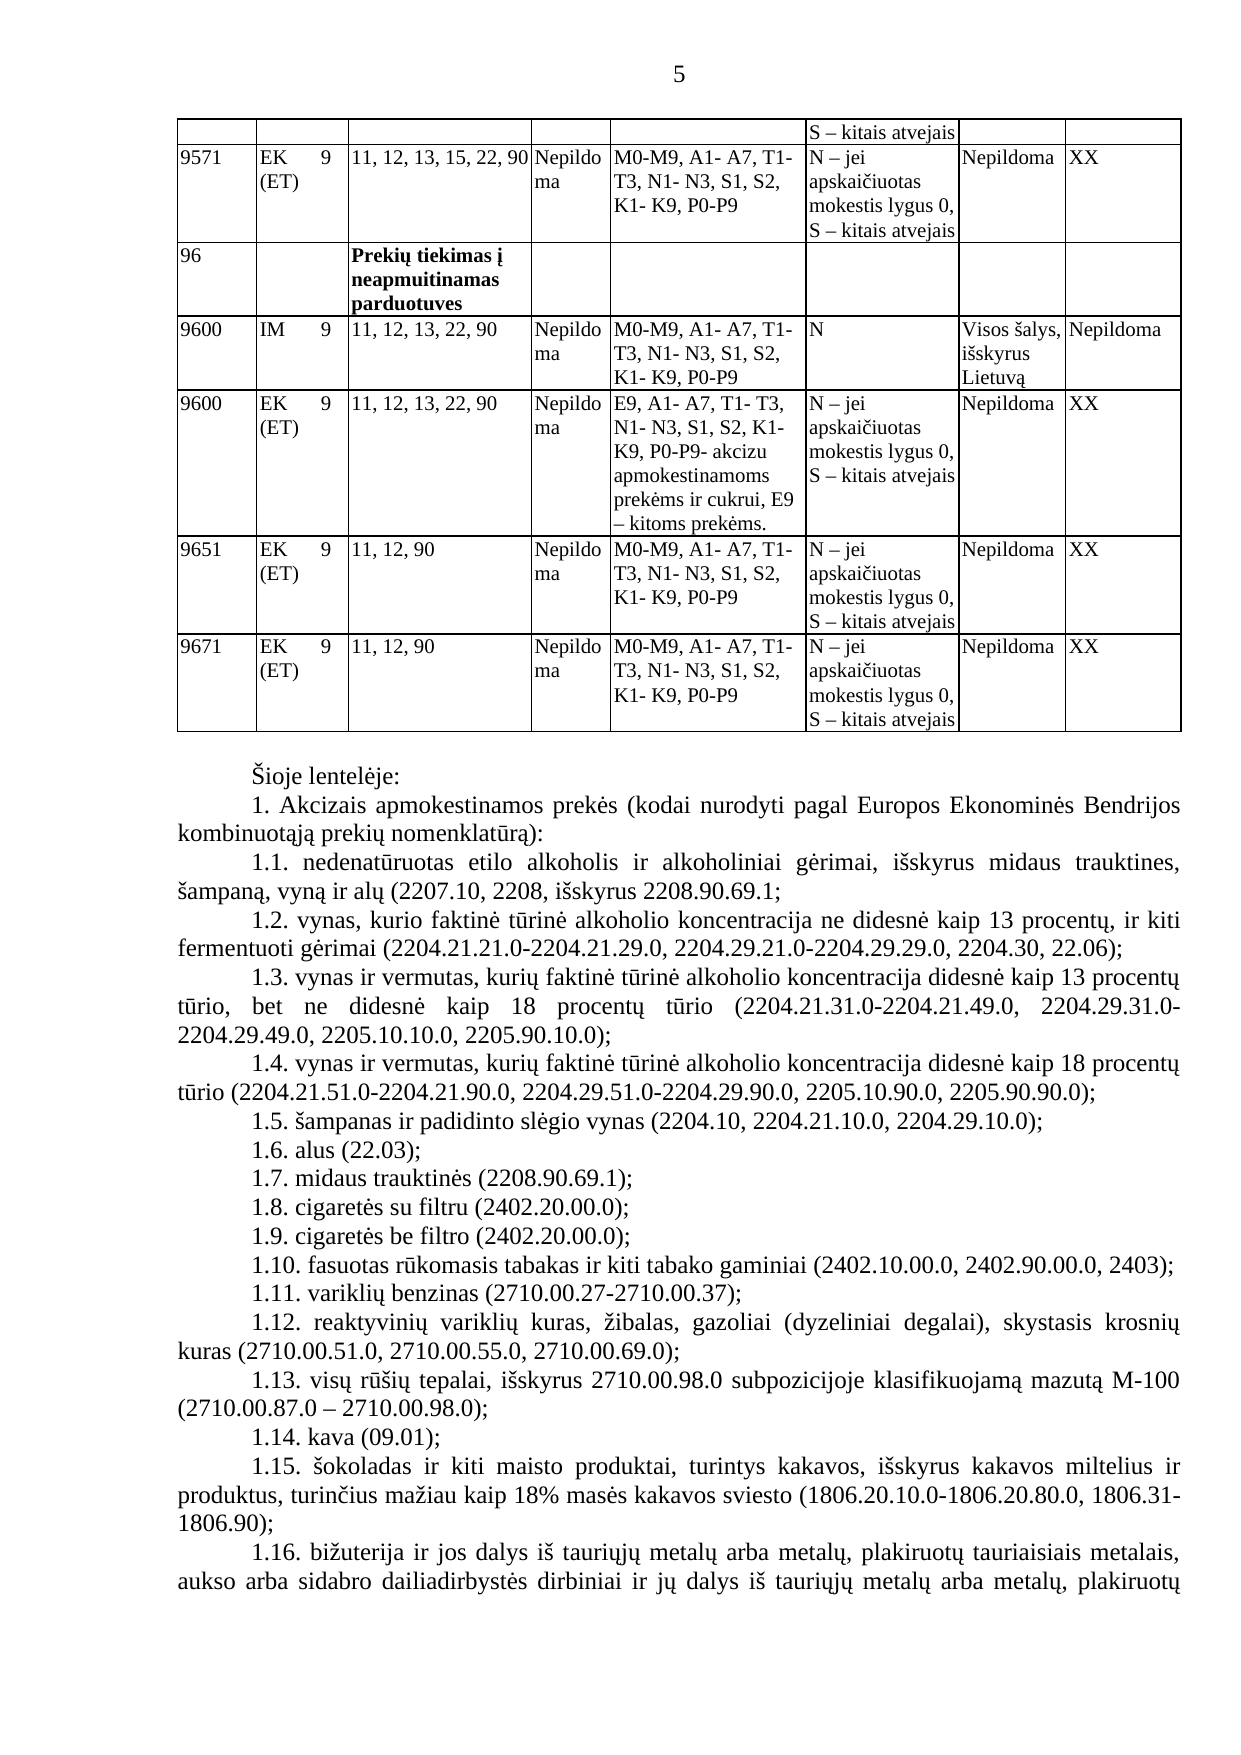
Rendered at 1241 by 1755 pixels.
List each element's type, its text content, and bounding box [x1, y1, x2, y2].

table_cell EK (ET) [257, 537, 318, 633]
table_cell 11, 12, 90 [349, 537, 531, 633]
table_cell Nepildoma [1066, 317, 1180, 389]
text 1.6. alus (22.03); [177, 1135, 1181, 1163]
table_cell N – jei apskaičiuotas mokestis lygus 0, S – kitais atvejais [807, 391, 958, 535]
table_cell [611, 243, 805, 315]
table_cell M0-M9, A1- A7, T1- T3, N1- N3, S1, S2, K1- K9, P0-P9 [611, 635, 805, 731]
table_cell [960, 243, 1065, 315]
text 1.12. reaktyvinių variklių kuras, žibalas, gazoliai (dyzeliniai degalai), skystasis krosnių kuras (2710.00.51.0, 2710.00.55.0, 2710.00.69.0); [177, 1307, 1181, 1365]
text 1.4. vynas ir vermutas, kurių faktinė tūrinė alkoholio koncentracija didesnė kaip 18 procentų tūrio (2204.21.51.0-2204.21.90.0, 2204.29.51.0-2204.29.90.0, 2205.10.90.0, 2205.90.90.0); [177, 1048, 1181, 1106]
text 1.16. bižuterija ir jos dalys iš tauriųjų metalų arba metalų, plakiruotų tauriaisiais metalais, aukso arba sidabro dailiadirbystės dirbiniai ir jų dalys iš tauriųjų metalų arba metalų, plakiruotų [177, 1537, 1181, 1595]
text 1.7. midaus trauktinės (2208.90.69.1); [177, 1163, 1181, 1192]
table_cell XX [1066, 537, 1180, 633]
table_cell [318, 120, 348, 144]
table_cell [960, 120, 1065, 144]
table_cell Nepildoma [960, 537, 1065, 633]
table_cell [178, 120, 256, 144]
table_cell [318, 243, 348, 315]
table_cell XX [1066, 145, 1180, 242]
table_cell XX [1066, 635, 1180, 731]
table_cell [611, 120, 805, 144]
table_cell EK (ET) [257, 635, 318, 731]
table_cell 9 [318, 317, 348, 389]
table_cell [349, 120, 531, 144]
text 1.5. šampanas ir padidinto slėgio vynas (2204.10, 2204.21.10.0, 2204.29.10.0); [177, 1106, 1181, 1135]
table_cell 9 [318, 145, 348, 242]
table_cell [532, 120, 610, 144]
table_cell Nepildoma [960, 145, 1065, 242]
table_cell XX [1066, 391, 1180, 535]
table_cell EK (ET) [257, 145, 318, 242]
table_cell M0-M9, A1- A7, T1- T3, N1- N3, S1, S2, K1- K9, P0-P9 [611, 317, 805, 389]
table_cell 9571 [178, 145, 256, 242]
table_cell 11, 12, 13, 22, 90 [349, 391, 531, 535]
table_cell Nepildoma [532, 317, 610, 389]
table_cell Nepildoma [532, 635, 610, 731]
table_cell Nepildoma [532, 537, 610, 633]
table_cell M0-M9, A1- A7, T1- T3, N1- N3, S1, S2, K1- K9, P0-P9 [611, 145, 805, 242]
text 1.13. visų rūšių tepalai, išskyrus 2710.00.98.0 subpozicijoje klasifikuojamą mazutą M-100 (2710.00.87.0 – 2710.00.98.0); [177, 1365, 1181, 1422]
table_cell [807, 243, 958, 315]
table_cell 11, 12, 13, 15, 22, 90 [349, 145, 531, 242]
table_cell Visos šalys, išskyrus Lietuvą [960, 317, 1065, 389]
table_cell 11, 12, 90 [349, 635, 531, 731]
table_cell 9671 [178, 635, 256, 731]
table_cell Nepildoma [532, 145, 610, 242]
table_cell Nepildoma [532, 391, 610, 535]
text 1.3. vynas ir vermutas, kurių faktinė tūrinė alkoholio koncentracija didesnė kaip 13 procentų tūrio, bet ne didesnė kaip 18 procentų tūrio (2204.21.31.0-2204.21.49.0, 2204.29.31.0-2204.29.49.0, 2205.10.10.0, 2205.90.10.0); [177, 962, 1181, 1048]
table_cell E9, A1- A7, T1- T3, N1- N3, S1, S2, K1- K9, P0-P9- akcizu apmokestinamoms prekėms ir cukrui, E9 – kitoms prekėms. [611, 391, 805, 535]
table_cell [1066, 243, 1180, 315]
table_cell EK (ET) [257, 391, 318, 535]
table_cell Nepildoma [960, 635, 1065, 731]
table_cell N – jei apskaičiuotas mokestis lygus 0, S – kitais atvejais [807, 537, 958, 633]
table_cell 9 [318, 635, 348, 731]
table_cell 11, 12, 13, 22, 90 [349, 317, 531, 389]
text 1.9. cigaretės be filtro (2402.20.00.0); [177, 1221, 1181, 1250]
table_cell N – jei apskaičiuotas mokestis lygus 0, S – kitais atvejais [807, 145, 958, 242]
text 1. Akcizais apmokestinamos prekės (kodai nurodyti pagal Europos Ekonominės Bendrijos kombinuotąją prekių nomenklatūrą): [177, 790, 1181, 847]
table_cell [1066, 120, 1180, 144]
text 1.1. nedenatūruotas etilo alkoholis ir alkoholiniai gėrimai, išskyrus midaus trauktines, šampaną, vyną ir alų (2207.10, 2208, išskyrus 2208.90.69.1; [177, 847, 1181, 905]
text 1.8. cigaretės su filtru (2402.20.00.0); [177, 1192, 1181, 1221]
table_cell [532, 243, 610, 315]
table_cell 9600 [178, 317, 256, 389]
text 1.10. fasuotas rūkomasis tabakas ir kiti tabako gaminiai (2402.10.00.0, 2402.90.00.0, 2403); [177, 1250, 1181, 1278]
text Šioje lentelėje: [177, 761, 1181, 790]
table_cell N [807, 317, 958, 389]
table_cell IM [257, 317, 318, 389]
text 1.15. šokoladas ir kiti maisto produktai, turintys kakavos, išskyrus kakavos miltelius ir produktus, turinčius mažiau kaip 18% masės kakavos sviesto (1806.20.10.0-1806.20.80.0, 1806.31-1806.90); [177, 1451, 1181, 1537]
table_cell N – jei apskaičiuotas mokestis lygus 0, S – kitais atvejais [807, 635, 958, 731]
table_cell 9600 [178, 391, 256, 535]
table_cell 9651 [178, 537, 256, 633]
table_cell Nepildoma [960, 391, 1065, 535]
table_cell M0-M9, A1- A7, T1- T3, N1- N3, S1, S2, K1- K9, P0-P9 [611, 537, 805, 633]
table_cell S – kitais atvejais [807, 120, 958, 144]
table_cell Prekių tiekimas į neapmuitinamas parduotuves [349, 243, 531, 315]
text 1.11. variklių benzinas (2710.00.27-2710.00.37); [177, 1278, 1181, 1307]
text 1.2. vynas, kurio faktinė tūrinė alkoholio koncentracija ne didesnė kaip 13 procentų, ir kiti fermentuoti gėrimai (2204.21.21.0-2204.21.29.0, 2204.29.21.0-2204.29.29.0, 2204.30, 22.06); [177, 905, 1181, 962]
table_cell [257, 243, 318, 315]
table_cell 9 [318, 391, 348, 535]
text 1.14. kava (09.01); [177, 1422, 1181, 1451]
table_cell [257, 120, 318, 144]
table_cell 9 [318, 537, 348, 633]
table_cell 96 [178, 243, 256, 315]
